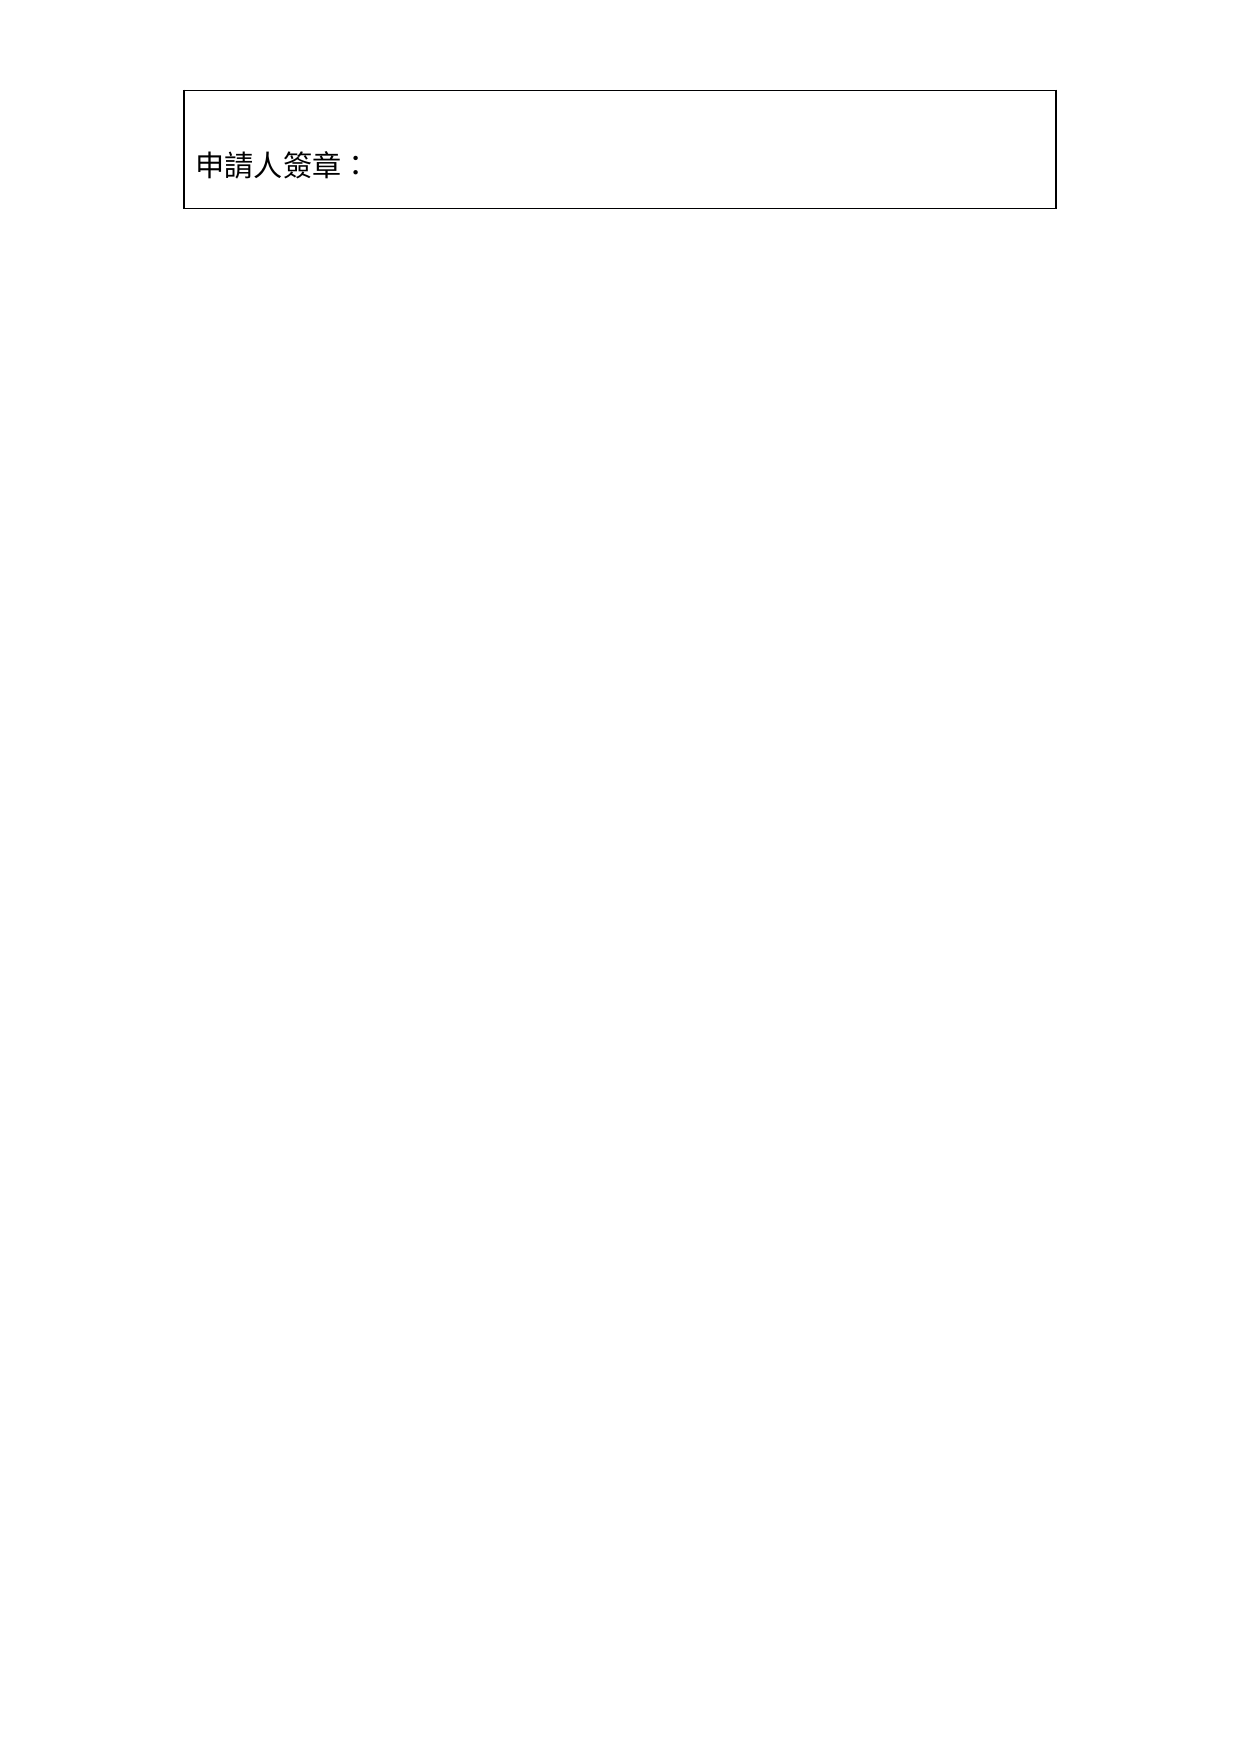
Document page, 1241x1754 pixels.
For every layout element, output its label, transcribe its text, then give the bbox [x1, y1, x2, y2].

table_cell 申請人簽章： [185, 91, 1055, 208]
